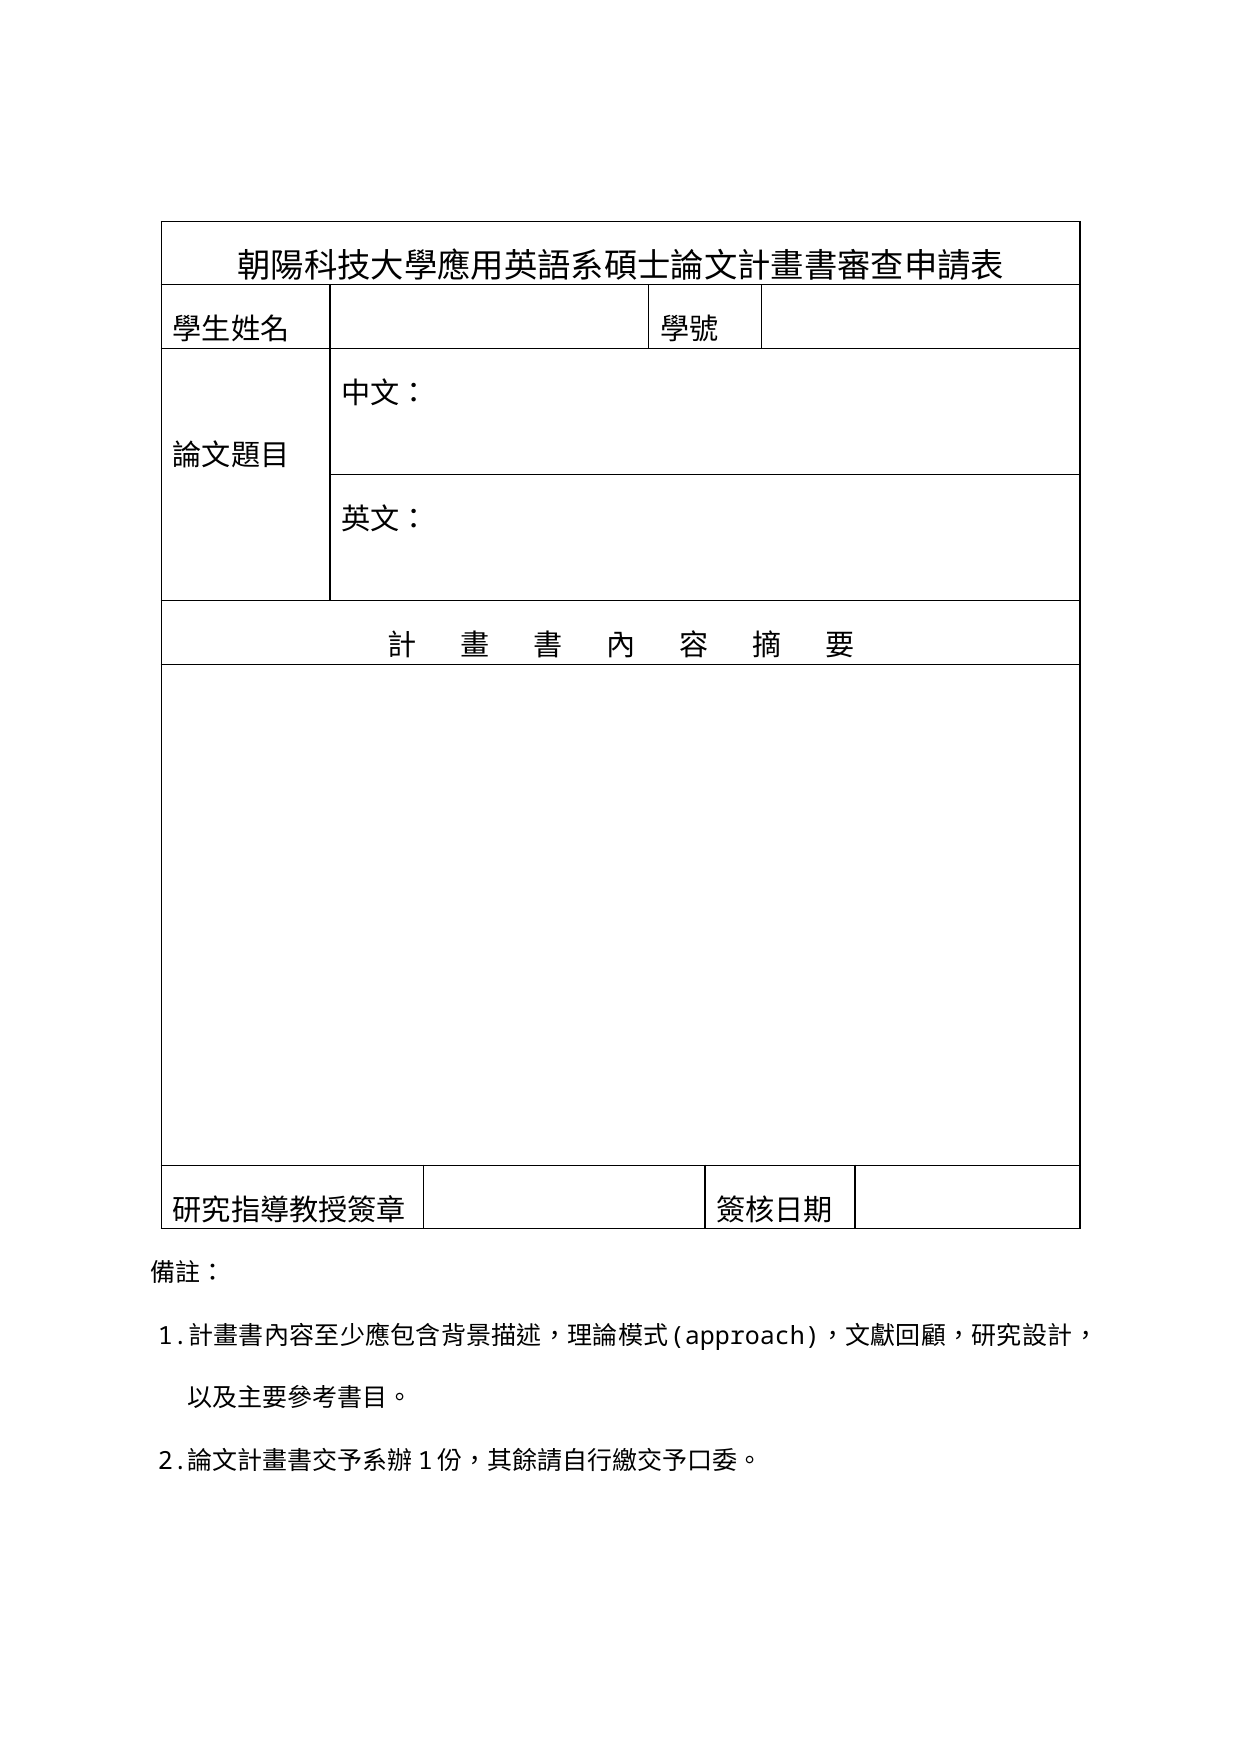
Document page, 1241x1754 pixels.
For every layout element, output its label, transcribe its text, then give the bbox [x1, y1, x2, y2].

table_cell 計 畫 書 內 容 摘 要 [162, 601, 1079, 663]
table_header 朝陽科技大學應用英語系碩士論文計畫書審查申請表 [162, 222, 1079, 284]
table_cell 簽核日期 [706, 1166, 854, 1228]
table_cell [331, 285, 648, 348]
table_cell 英文： [331, 475, 1079, 600]
text 備註： [150, 1229, 1073, 1292]
table_cell 研究指導教授簽章 [162, 1166, 423, 1228]
table_cell [424, 1166, 704, 1228]
text 2.論文計畫書交予系辦1份，其餘請自行繳交予口委。 [158, 1417, 1073, 1479]
text 1.計畫書內容至少應包含背景描述，理論模式(approach)，文獻回顧，研究設計，以及主要參考書目。 [158, 1292, 1073, 1417]
table_cell 中文： [331, 349, 1079, 474]
table_cell 學生姓名 [162, 285, 329, 348]
table_cell [856, 1166, 1079, 1228]
table_cell 論文題目 [162, 349, 329, 600]
table_cell 學號 [649, 285, 761, 348]
table_cell [762, 285, 1079, 348]
table_cell [162, 665, 1079, 1164]
